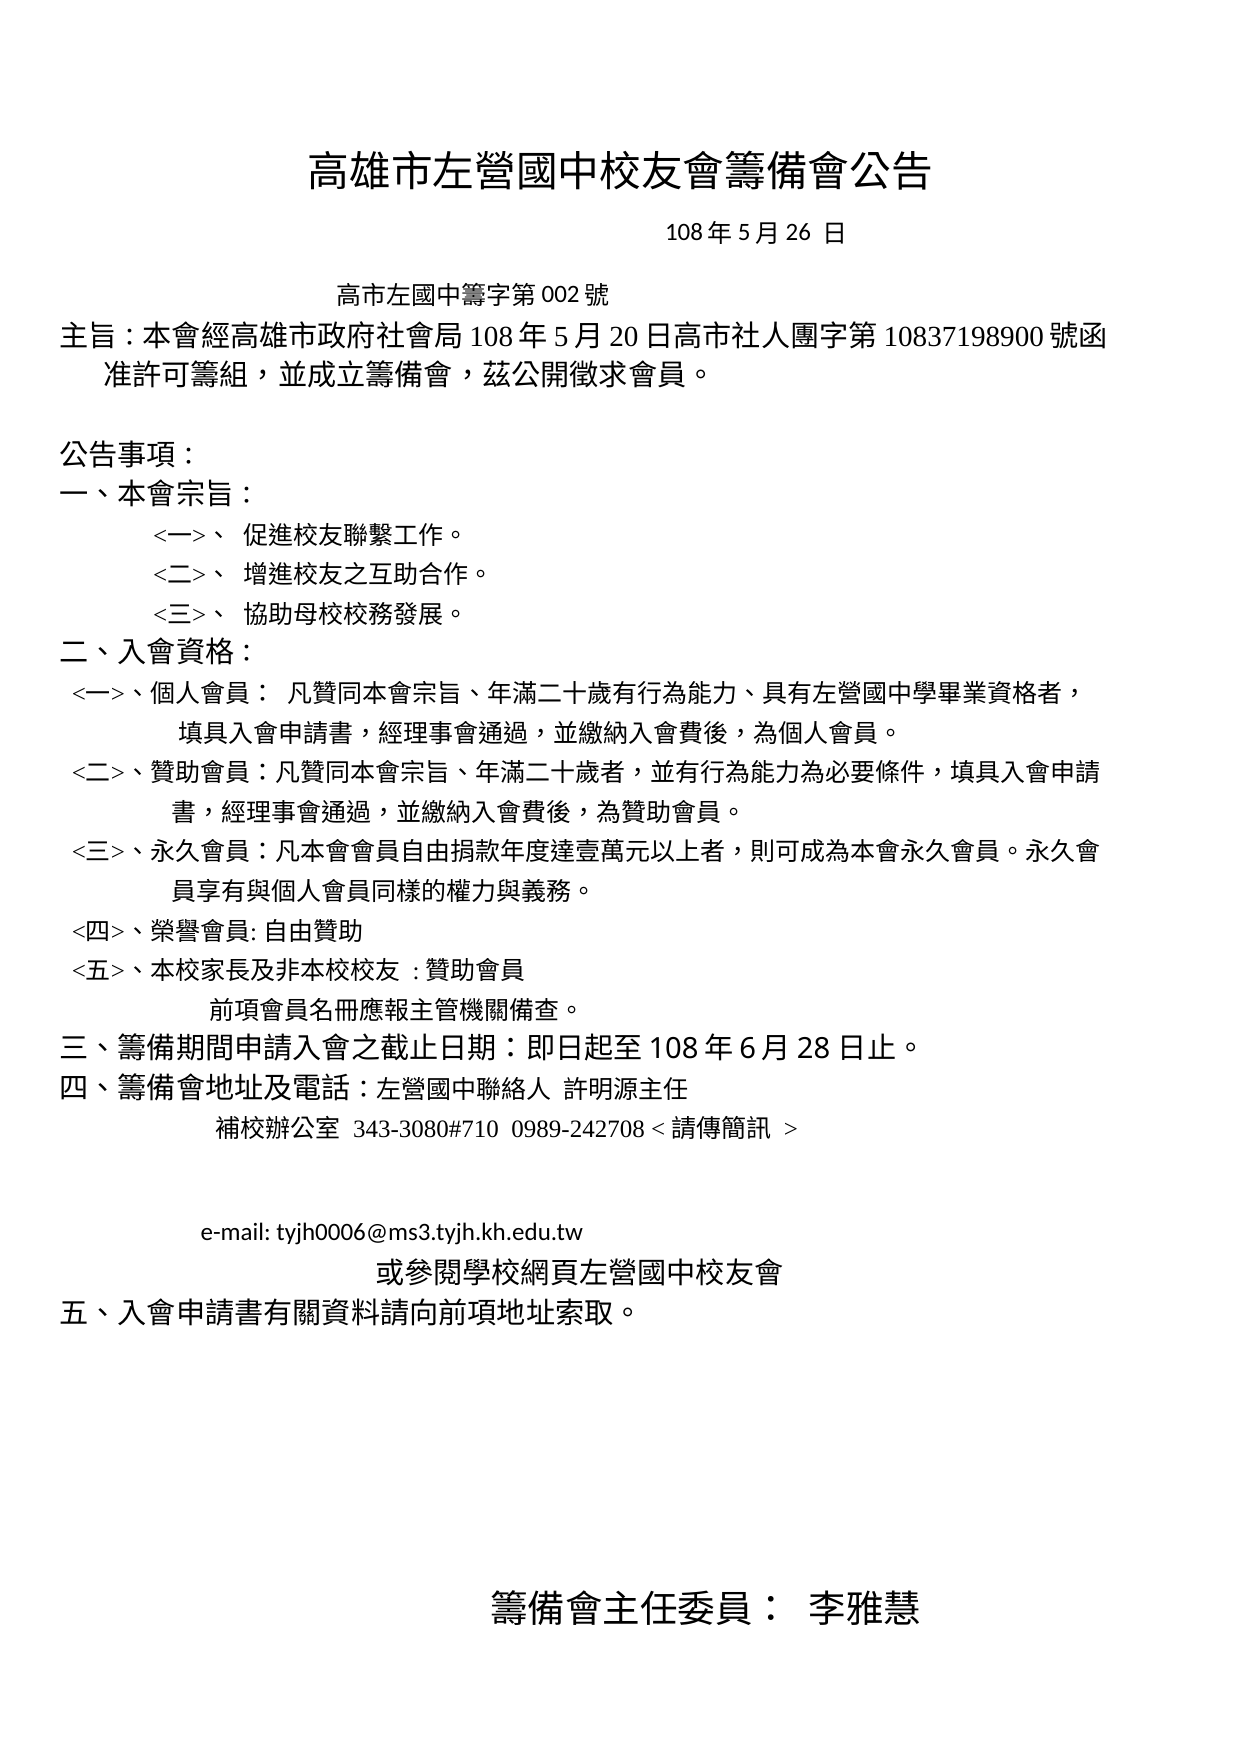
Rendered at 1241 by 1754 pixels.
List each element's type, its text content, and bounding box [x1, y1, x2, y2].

text 主旨：本會經高雄市政府社會局108年5月20日高市社人團字第10837198900號函 [59, 314, 1181, 354]
text 四、籌備會地址及電話：左營國中聯絡人 許明源主任 [59, 1067, 1181, 1106]
text 補校辦公室 343-3080#710 0989-242708 < 請傳簡訊 > [59, 1106, 1181, 1146]
text 三、籌備期間申請入會之截止日期：即日起至108年6月28 日止。 [59, 1027, 1181, 1067]
text 高雄市左營國中校友會籌備會公告 [59, 127, 1181, 189]
text <四>、榮譽會員: 自由贊助 [59, 908, 1181, 948]
text 員享有與個人會員同樣的權力與義務。 [59, 869, 1181, 908]
text <三>、永久會員：凡本會會員自由捐款年度達壹萬元以上者，則可成為本會永久會員。永久會 [59, 829, 1181, 869]
text <一>、 促進校友聯繫工作。 [59, 512, 1181, 552]
text 二、入會資格： [59, 631, 1181, 671]
text 五、入會申請書有關資料請向前項地址索取。 [59, 1292, 1181, 1331]
text 前項會員名冊應報主管機關備查。 [59, 987, 1181, 1027]
text 填具入會申請書，經理事會通過，並繳納入會費後，為個人會員。 [59, 710, 1181, 750]
text 公告事項： [59, 433, 1181, 473]
text 准許可籌組，並成立籌備會，茲公開徵求會員。 [59, 354, 1181, 394]
text <二>、贊助會員：凡贊同本會宗旨、年滿二十歲者，並有行為能力為必要條件，填具入會申請 [59, 750, 1181, 789]
text <五>、本校家長及非本校校友 : 贊助會員 [59, 948, 1181, 987]
text 一、本會宗旨： [59, 473, 1181, 512]
text <一>、個人會員： 凡贊同本會宗旨、年滿二十歲有行為能力、具有左營國中學畢業資格者， [59, 671, 1181, 710]
text <二>、 增進校友之互助合作。 [59, 552, 1181, 592]
text 書，經理事會通過，並繳納入會費後，為贊助會員。 [59, 789, 1181, 829]
text 108年5月26 日 [59, 189, 1181, 252]
text 籌備會主任委員： 李雅慧 [59, 1564, 1181, 1627]
text e-mail: tyjh0006@ms3.tyjh.kh.edu.tw [59, 1189, 1181, 1252]
text 或參閱學校網頁左營國中校友會 [59, 1252, 1181, 1292]
text <三>、 協助母校校務發展。 [59, 592, 1181, 631]
text 高市左國中籌字第002號 [59, 252, 1181, 314]
